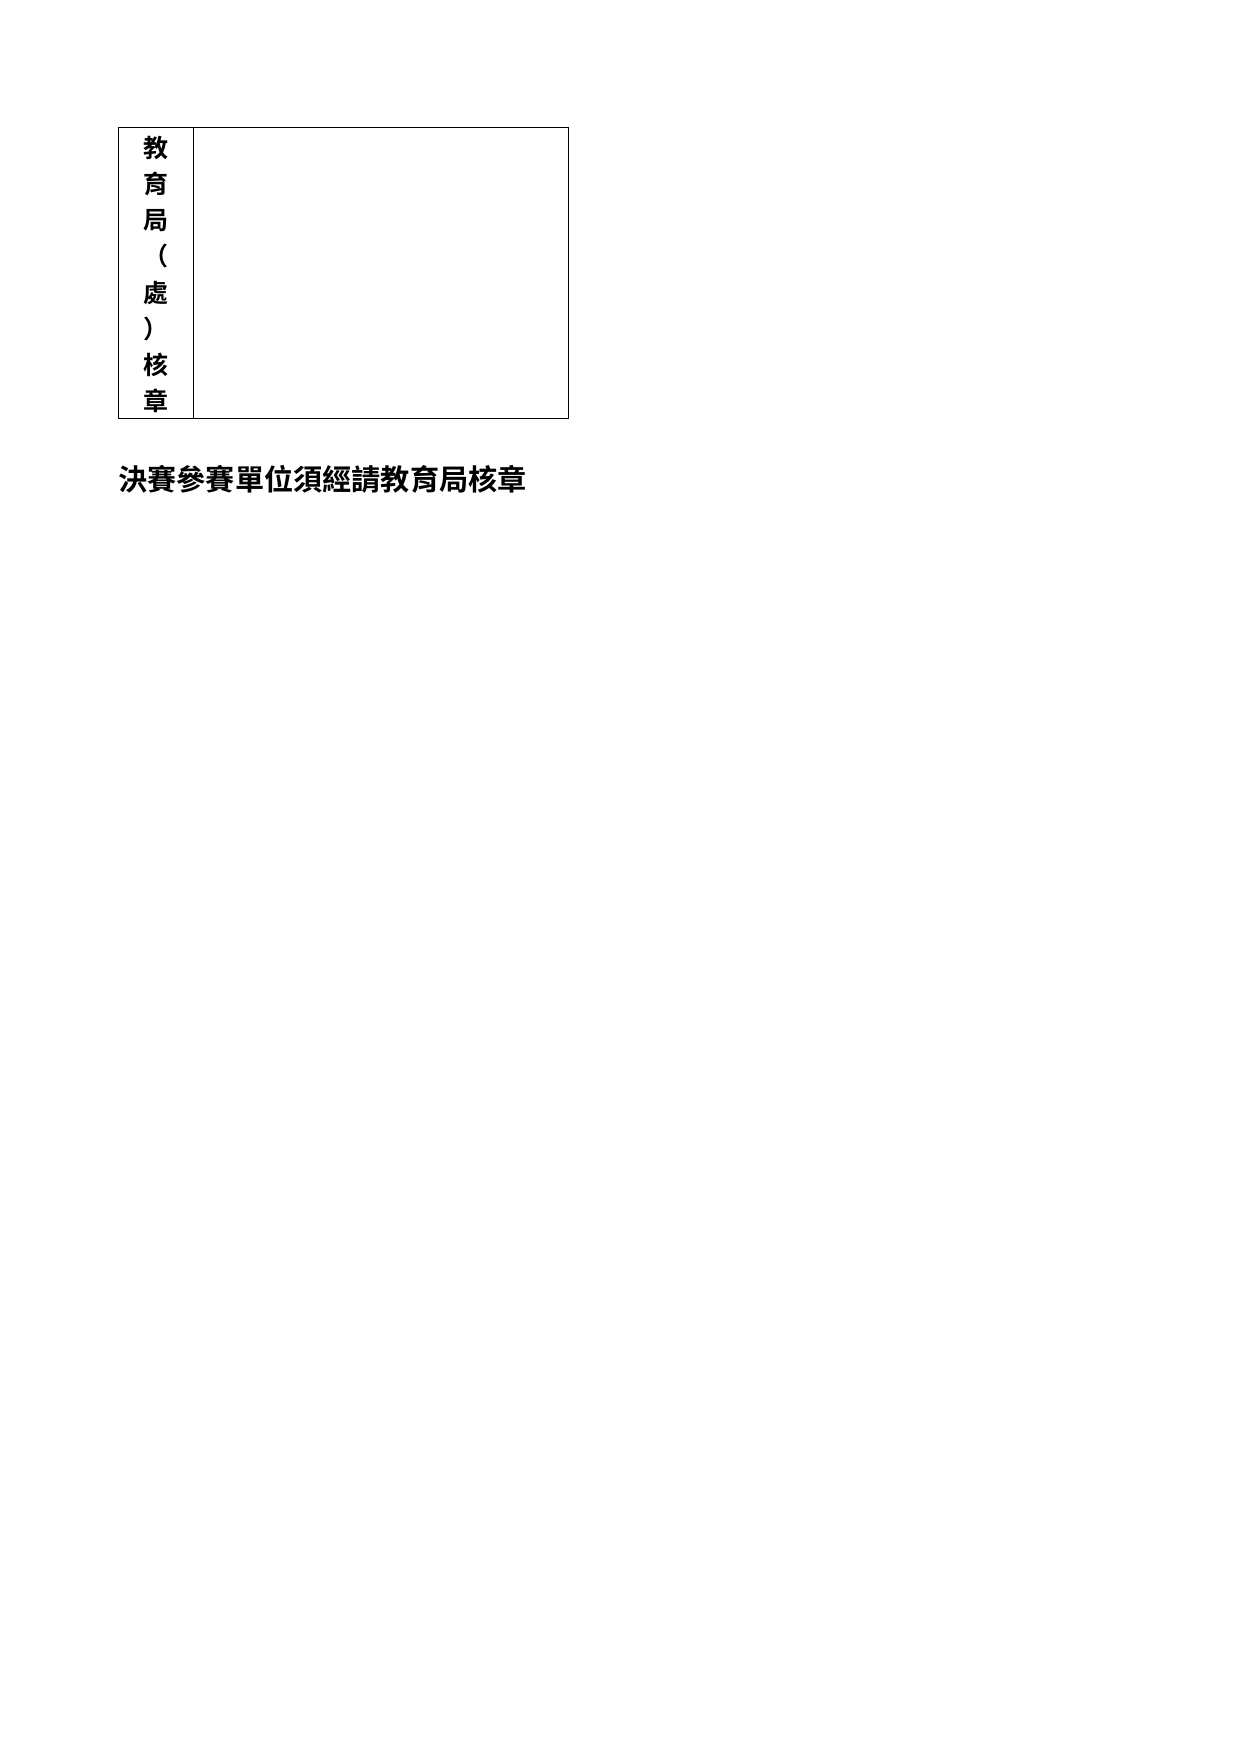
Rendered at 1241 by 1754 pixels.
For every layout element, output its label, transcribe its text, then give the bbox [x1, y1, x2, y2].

table_header [194, 128, 568, 418]
text 決賽參賽單位須經請教育局核章 [118, 457, 1122, 499]
table_header 教育局（處）核章 [119, 128, 193, 418]
